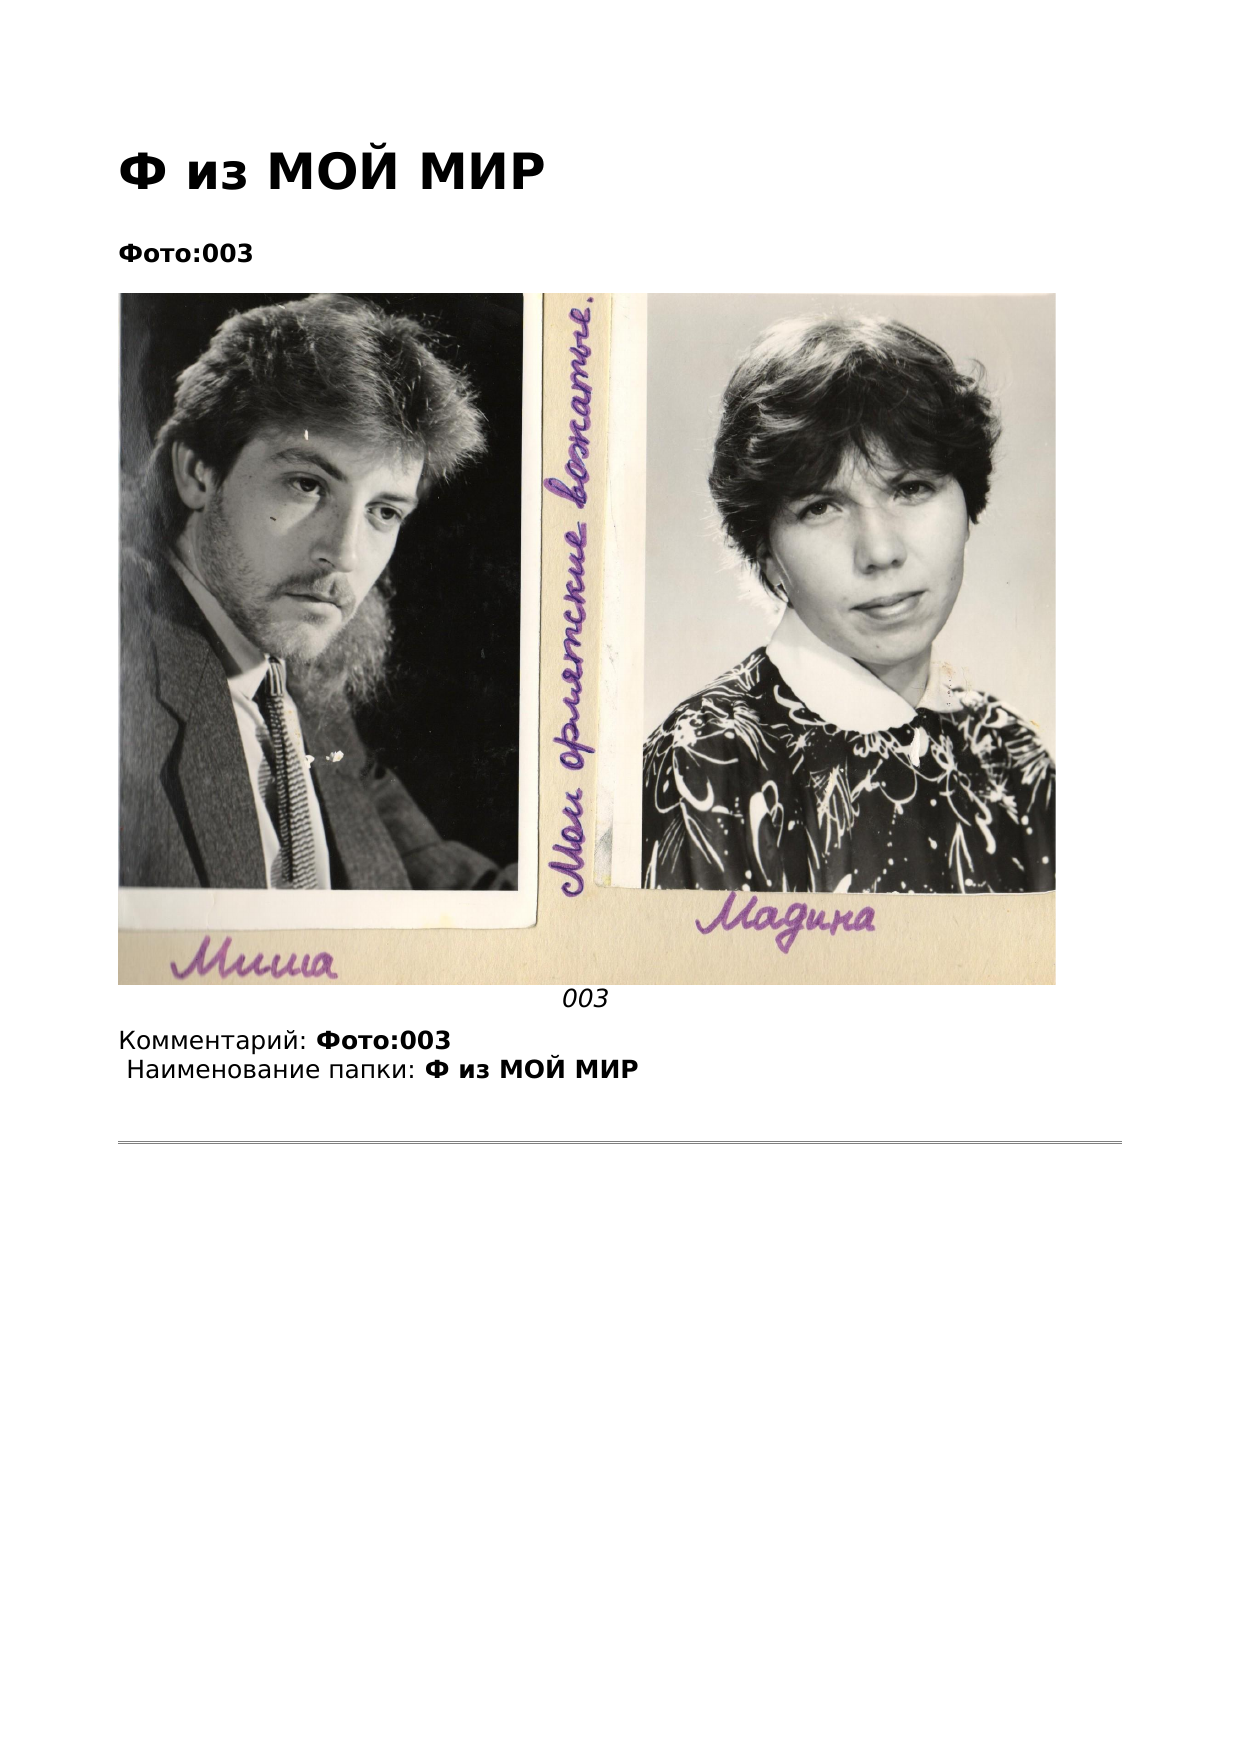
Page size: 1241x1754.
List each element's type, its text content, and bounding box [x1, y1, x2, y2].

subtitle Ф из МОЙ МИР [118, 143, 1122, 201]
text Комментарий: Фото:003 Наименование папки: Ф из МОЙ МИР [118, 1026, 1122, 1114]
picture [118, 293, 1056, 985]
text 003 [118, 985, 1056, 1014]
subtitle Фото:003 [118, 239, 1122, 268]
